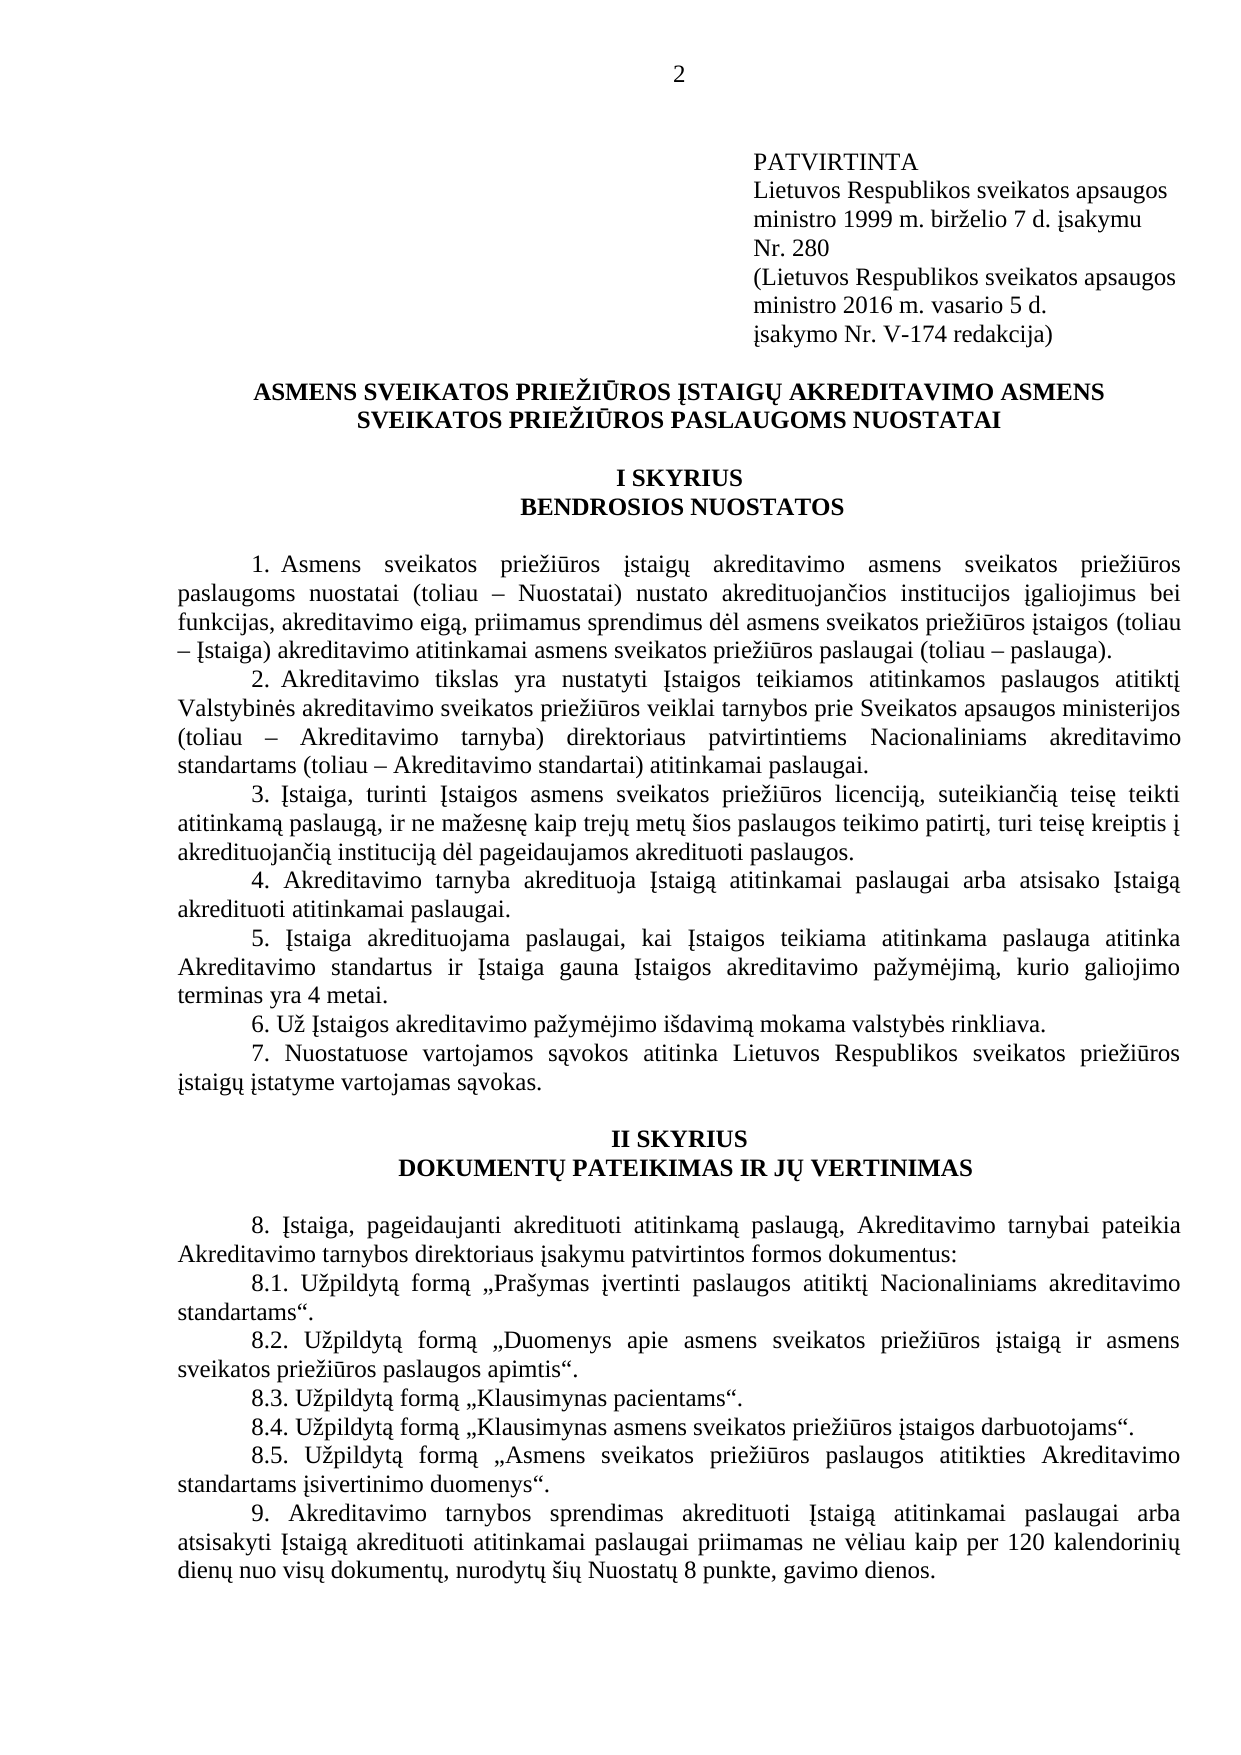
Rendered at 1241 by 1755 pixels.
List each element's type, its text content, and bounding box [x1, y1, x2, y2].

text 8.1. Užpildytą formą „Prašymas įvertinti paslaugos atitiktį Nacionaliniams akreditavimo standartams“. [177, 1268, 1181, 1326]
text 7. Nuostatuose vartojamos sąvokos atitinka Lietuvos Respublikos sveikatos priežiūros įstaigų įstatyme vartojamas sąvokas. [177, 1038, 1181, 1096]
text 5. Įstaiga akredituojama paslaugai, kai Įstaigos teikiama atitinkama paslauga atitinka Akreditavimo standartus ir Įstaiga gauna Įstaigos akreditavimo pažymėjimą, kurio galiojimo terminas yra 4 metai. [177, 923, 1181, 1009]
text 4. Akreditavimo tarnyba akredituoja Įstaigą atitinkamai paslaugai arba atsisako Įstaigą akredituoti atitinkamai paslaugai. [177, 866, 1181, 923]
text 1. Asmens sveikatos priežiūros įstaigų akreditavimo asmens sveikatos priežiūros paslaugoms nuostatai (toliau – Nuostatai) nustato akredituojančios institucijos įgaliojimus bei funkcijas, akreditavimo eigą, priimamus sprendimus dėl asmens sveikatos priežiūros įstaigos (toliau – Įstaiga) akreditavimo atitinkamai asmens sveikatos priežiūros paslaugai (toliau – paslauga). [177, 549, 1181, 664]
text I SKYRIUS [177, 463, 1181, 492]
text 8.3. Užpildytą formą „Klausimynas pacientams“. [177, 1383, 1181, 1412]
text PATVIRTINTA [753, 147, 1181, 176]
text Nr. 280 [753, 233, 1181, 262]
text DOKUMENTŲ PATEIKIMAS IR JŲ VERTINIMAS [177, 1153, 1181, 1182]
text 9. Akreditavimo tarnybos sprendimas akredituoti Įstaigą atitinkamai paslaugai arba atsisakyti Įstaigą akredituoti atitinkamai paslaugai priimamas ne vėliau kaip per 120 kalendorinių dienų nuo visų dokumentų, nurodytų šių Nuostatų 8 punkte, gavimo dienos. [177, 1498, 1181, 1584]
text 6. Už Įstaigos akreditavimo pažymėjimo išdavimą mokama valstybės rinkliava. [177, 1009, 1181, 1038]
text 8.5. Užpildytą formą „Asmens sveikatos priežiūros paslaugos atitikties Akreditavimo standartams įsivertinimo duomenys“. [177, 1441, 1181, 1498]
text II SKYRIUS [177, 1124, 1181, 1153]
text 8.2. Užpildytą formą „Duomenys apie asmens sveikatos priežiūros įstaigą ir asmens sveikatos priežiūros paslaugos apimtis“. [177, 1326, 1181, 1383]
text 2. Akreditavimo tikslas yra nustatyti Įstaigos teikiamos atitinkamos paslaugos atitiktį Valstybinės akreditavimo sveikatos priežiūros veiklai tarnybos prie Sveikatos apsaugos ministerijos (toliau – Akreditavimo tarnyba) direktoriaus patvirtintiems Nacionaliniams akreditavimo standartams (toliau – Akreditavimo standartai) atitinkamai paslaugai. [177, 664, 1181, 779]
text BENDROSIOS NUOSTATOS [177, 492, 1181, 521]
text 8.4. Užpildytą formą „Klausimynas asmens sveikatos priežiūros įstaigos darbuotojams“. [177, 1412, 1181, 1441]
text ASMENS SVEIKATOS PRIEŽIŪROS ĮSTAIGŲ AKREDITAVIMO ASMENS SVEIKATOS PRIEŽIŪROS PASLAUGOMS NUOSTATAI [177, 377, 1181, 434]
text (Lietuvos Respublikos sveikatos apsaugos ministro 2016 m. vasario 5 d. [753, 262, 1181, 319]
text įsakymo Nr. V-174 redakcija) [753, 319, 1181, 348]
text Lietuvos Respublikos sveikatos apsaugos ministro 1999 m. birželio 7 d. įsakymu [753, 176, 1181, 233]
text 3. Įstaiga, turinti Įstaigos asmens sveikatos priežiūros licenciją, suteikiančią teisę teikti atitinkamą paslaugą, ir ne mažesnę kaip trejų metų šios paslaugos teikimo patirtį, turi teisę kreiptis į akredituojančią instituciją dėl pageidaujamos akredituoti paslaugos. [177, 779, 1181, 866]
text 8. Įstaiga, pageidaujanti akredituoti atitinkamą paslaugą, Akreditavimo tarnybai pateikia Akreditavimo tarnybos direktoriaus įsakymu patvirtintos formos dokumentus: [177, 1211, 1181, 1268]
